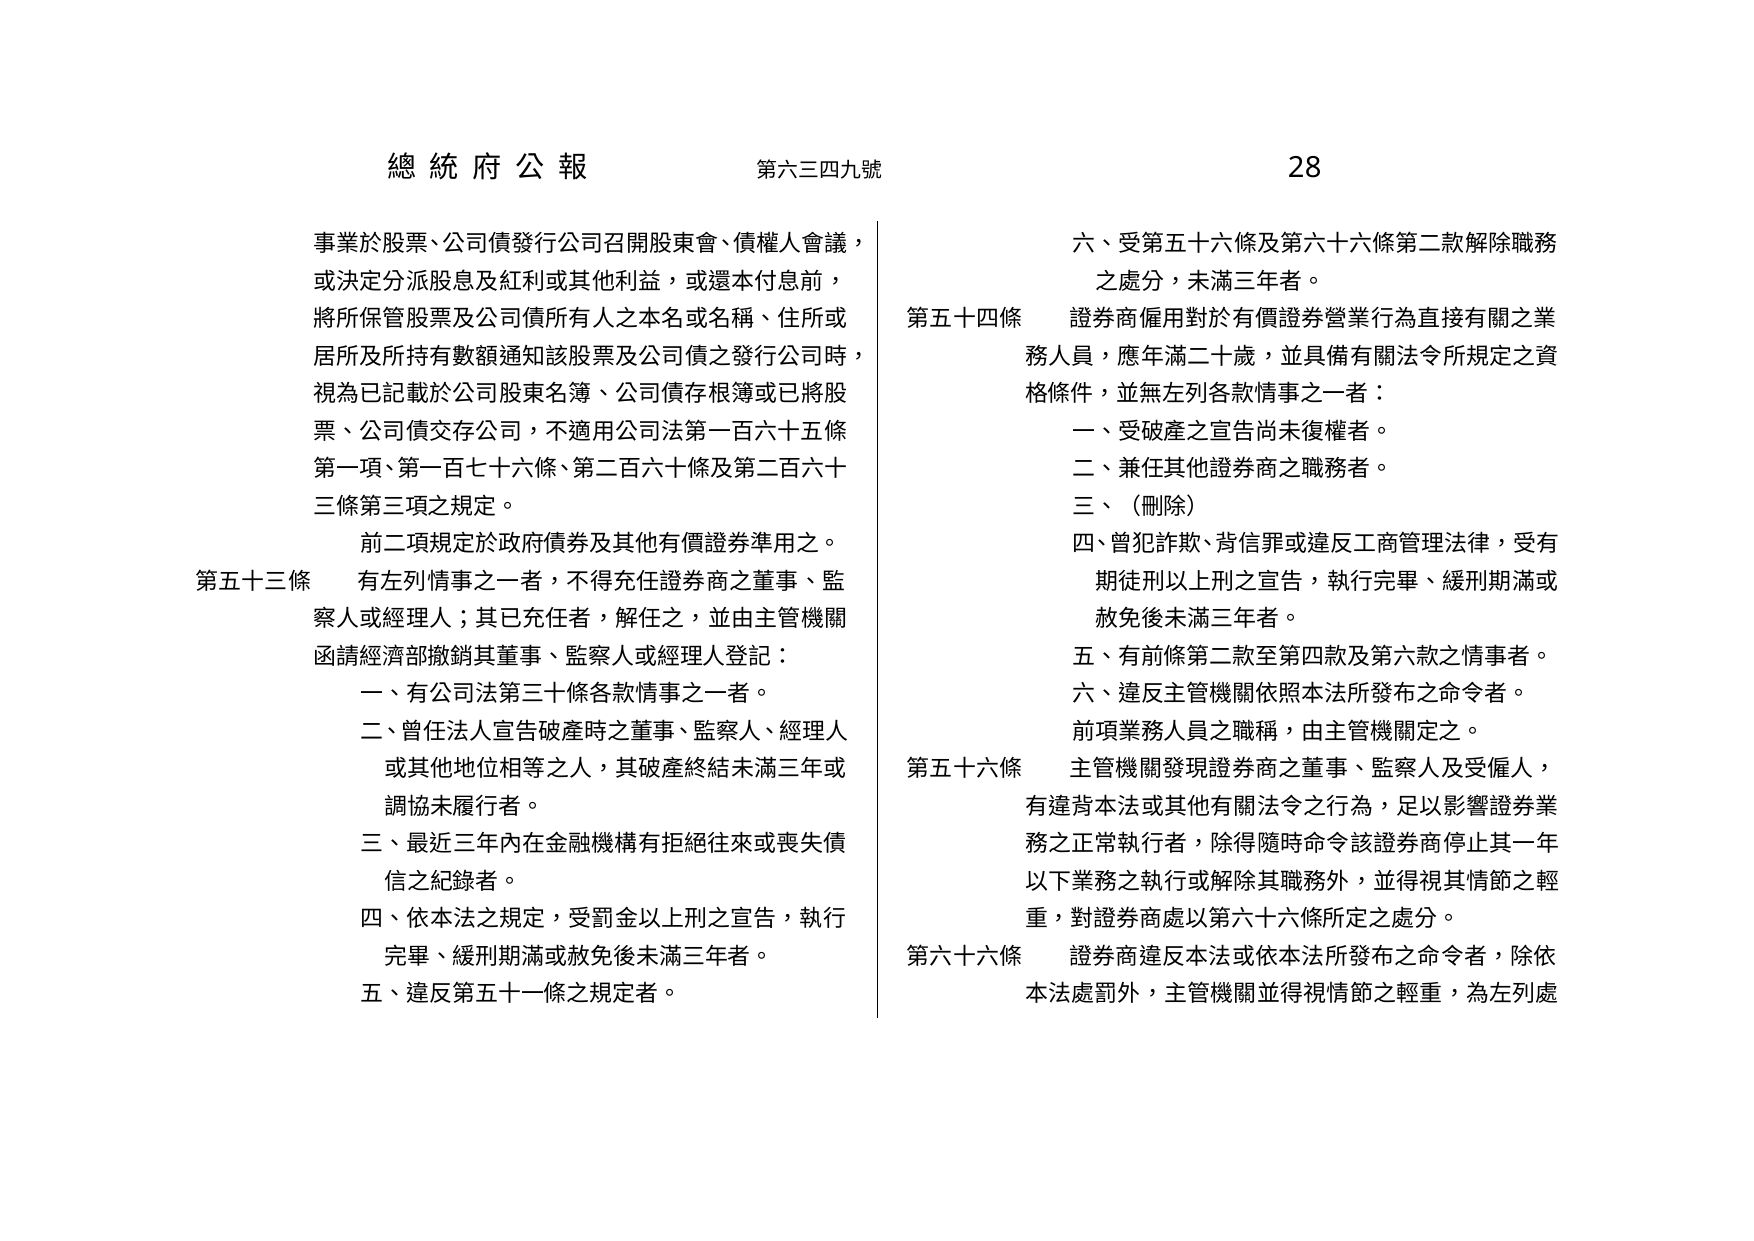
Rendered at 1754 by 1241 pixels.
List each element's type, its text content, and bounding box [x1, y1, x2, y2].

text 五、違反第五十一條之規定者。 [360, 972, 847, 1009]
text 二、曾任法人宣告破產時之董事、監察人、經理人或其他地位相等之人，其破產終結未滿三年或調協未履行者。 [360, 709, 847, 822]
text 第五十三條 有左列情事之一者，不得充任證券商之董事、監察人或經理人；其已充任者，解任之，並由主管機關函請經濟部撤銷其董事、監察人或經理人登記： [195, 559, 847, 672]
text 三、最近三年內在金融機構有拒絕往來或喪失債信之紀錄者。 [360, 822, 847, 897]
text 四、依本法之規定，受罰金以上刑之宣告，執行完畢、緩刑期滿或赦免後未滿三年者。 [360, 897, 847, 972]
text 第五十四條 證券商僱用對於有價證券營業行為直接有關之業務人員，應年滿二十歲，並具備有關法令所規定之資格條件，並無左列各款情事之一者： [907, 297, 1559, 409]
text 三、（刪除） [1072, 484, 1559, 522]
text 第五十六條 主管機關發現證券商之董事、監察人及受僱人，有違背本法或其他有關法令之行為，足以影響證券業務之正常執行者，除得隨時命令該證券商停止其一年以下業務之執行或解除其職務外，並得視其情節之輕重，對證券商處以第六十六條所定之處分。 [907, 747, 1559, 934]
text 六、受第五十六條及第六十六條第二款解除職務之處分，未滿三年者。 [1072, 222, 1559, 297]
text 前項業務人員之職稱，由主管機關定之。 [1025, 709, 1559, 747]
text 四、曾犯詐欺、背信罪或違反工商管理法律，受有期徒刑以上刑之宣告，執行完畢、緩刑期滿或赦免後未滿三年者。 [1072, 522, 1559, 634]
text 一、受破產之宣告尚未復權者。 [1072, 409, 1559, 447]
text 二、兼任其他證券商之職務者。 [1072, 447, 1559, 484]
text 五、有前條第二款至第四款及第六款之情事者。 [1072, 634, 1559, 672]
text 前二項規定於政府債券及其他有價證券準用之。 [313, 522, 847, 559]
text 證券集中保管事業為處理保管業務，得就保管之股票、公司債以該證券集中保管事業之名義登載於股票發行公司股東名簿或公司債存根簿。證券集中保管事業於股票、公司債發行公司召開股東會、債權人會議，或決定分派股息及紅利或其他利益，或還本付息前，將所保管股票及公司債所有人之本名或名稱、住所或居所及所持有數額通知該股票及公司債之發行公司時，視為已記載於公司股東名簿、公司債存根簿或已將股票、公司債交存公司，不適用公司法第一百六十五條第一項、第一百七十六條、第二百六十條及第二百六十三條第三項之規定。 [313, 222, 847, 522]
text 六、違反主管機關依照本法所發布之命令者。 [1072, 672, 1559, 709]
text 第六十六條 證券商違反本法或依本法所發布之命令者，除依本法處罰外，主管機關並得視情節之輕重，為左列處 [907, 934, 1559, 1009]
text 一、有公司法第三十條各款情事之一者。 [360, 672, 847, 709]
